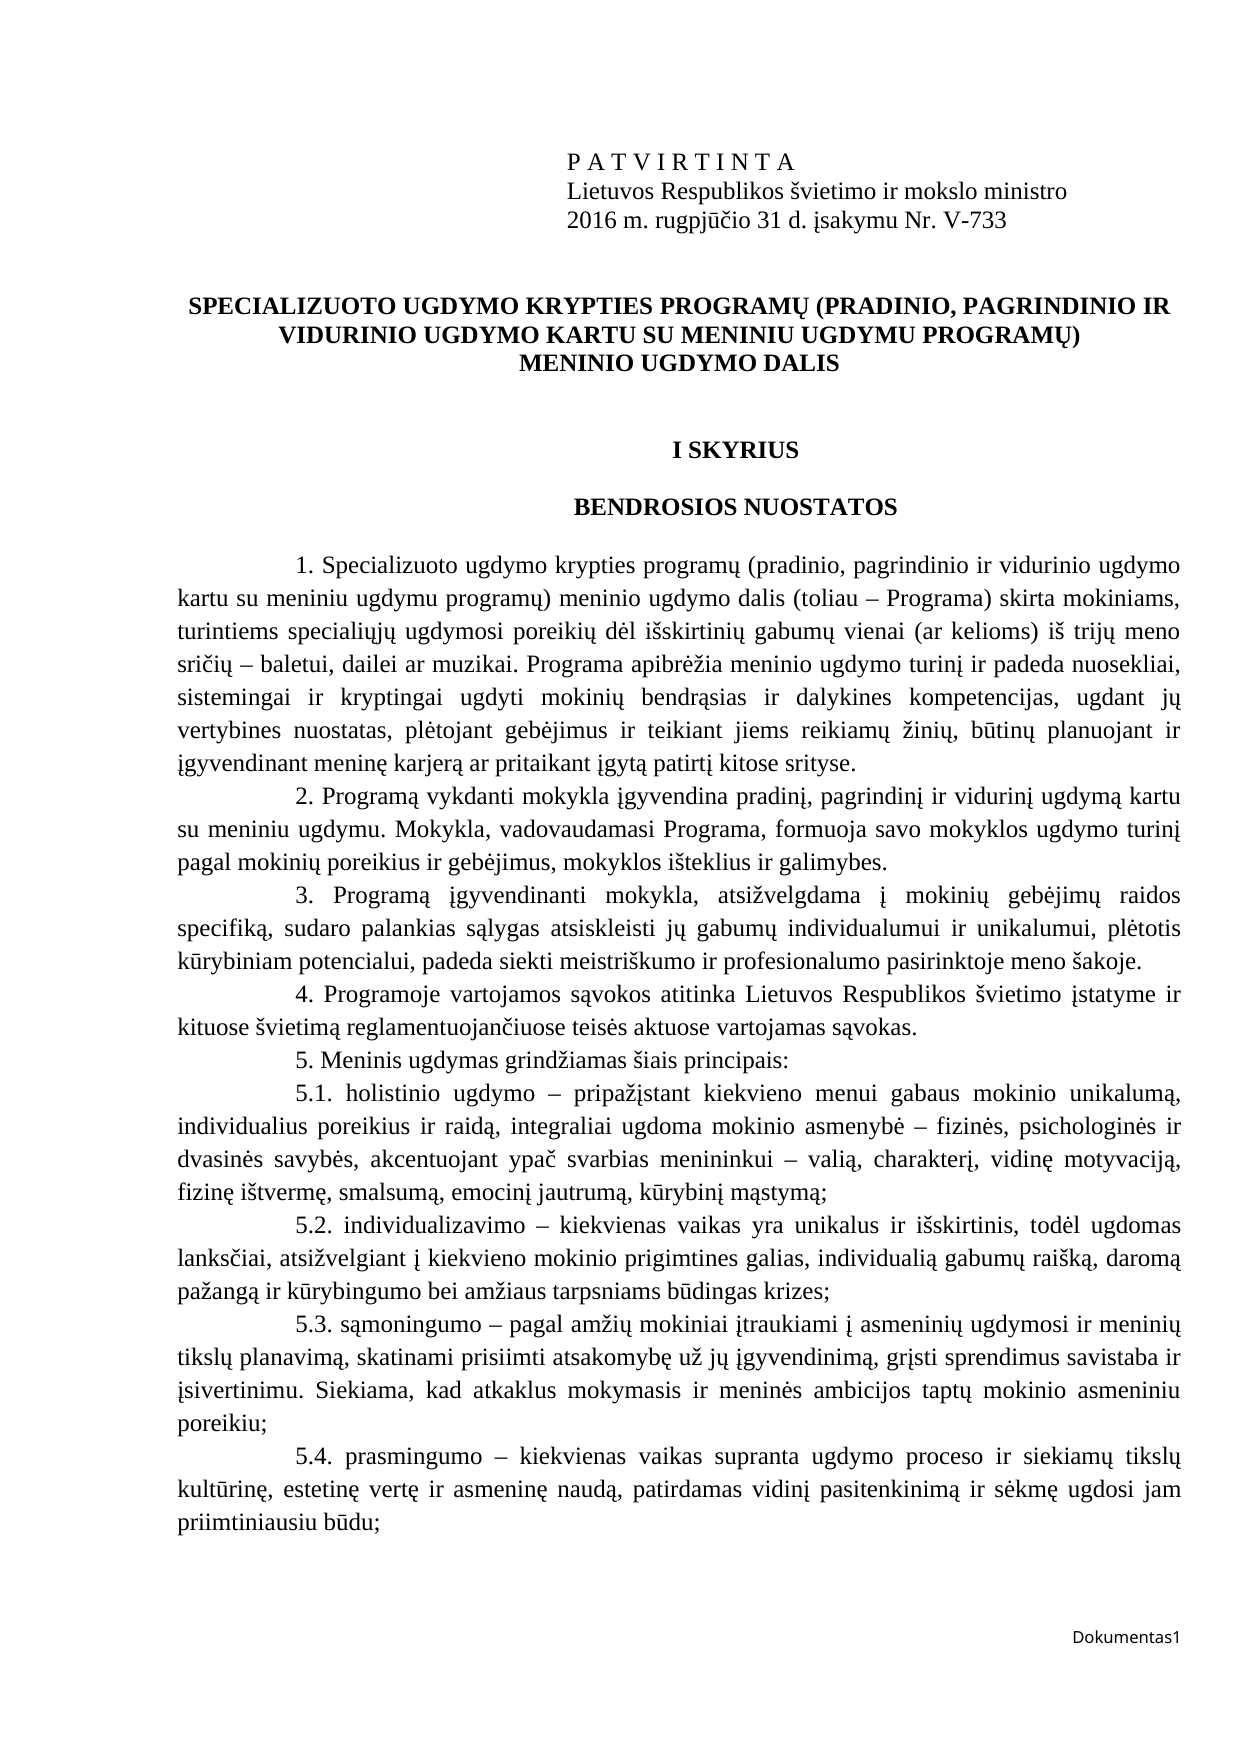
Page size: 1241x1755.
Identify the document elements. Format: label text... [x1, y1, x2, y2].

text 5. Meninis ugdymas grindžiamas šiais principais: [177, 1045, 1182, 1074]
text Lietuvos Respublikos švietimo ir mokslo ministro [437, 176, 1182, 205]
text 4. Programoje vartojamos sąvokos atitinka Lietuvos Respublikos švietimo įstatyme ir kituose švietimą reglamentuojančiuose teisės aktuose vartojamas sąvokas. [177, 979, 1182, 1041]
text MENINIO UGDYMO DALIS [177, 348, 1182, 377]
text 2. Programą vykdanti mokykla įgyvendina pradinį, pagrindinį ir vidurinį ugdymą kartu su meniniu ugdymu. Mokykla, vadovaudamasi Programa, formuoja savo mokyklos ugdymo turinį pagal mokinių poreikius ir gebėjimus, mokyklos išteklius ir galimybes. [177, 781, 1182, 876]
text 5.2. individualizavimo – kiekvienas vaikas yra unikalus ir išskirtinis, todėl ugdomas lanksčiai, atsižvelgiant į kiekvieno mokinio prigimtines galias, individualią gabumų raišką, daromą pažangą ir kūrybingumo bei amžiaus tarpsniams būdingas krizes; [177, 1210, 1182, 1305]
text 5.4. prasmingumo – kiekvienas vaikas supranta ugdymo proceso ir siekiamų tikslų kultūrinę, estetinę vertę ir asmeninę naudą, patirdamas vidinį pasitenkinimą ir sėkmę ugdosi jam priimtiniausiu būdu; [177, 1441, 1182, 1536]
text BENDROSIOS NUOSTATOS [289, 492, 1182, 521]
text 3. Programą įgyvendinanti mokykla, atsižvelgdama į mokinių gebėjimų raidos specifiką, sudaro palankias sąlygas atsiskleisti jų gabumų individualumui ir unikalumui, plėtotis kūrybiniam potencialui, padeda siekti meistriškumo ir profesionalumo pasirinktoje meno šakoje. [177, 880, 1182, 975]
text I SKYRIUS [289, 435, 1182, 463]
text 2016 m. rugpjūčio 31 d. įsakymu Nr. V-733 [437, 205, 1182, 233]
text 5.1. holistinio ugdymo – pripažįstant kiekvieno menui gabaus mokinio unikalumą, individualius poreikius ir raidą, integraliai ugdoma mokinio asmenybė – fizinės, psichologinės ir dvasinės savybės, akcentuojant ypač svarbias menininkui – valią, charakterį, vidinę motyvaciją, fizinę ištvermę, smalsumą, emocinį jautrumą, kūrybinį mąstymą; [177, 1078, 1182, 1206]
text 5.3. sąmoningumo – pagal amžių mokiniai įtraukiami į asmeninių ugdymosi ir meninių tikslų planavimą, skatinami prisiimti atsakomybę už jų įgyvendinimą, grįsti sprendimus savistaba ir įsivertinimu. Siekiama, kad atkaklus mokymasis ir meninės ambicijos taptų mokinio asmeniniu poreikiu; [177, 1309, 1182, 1437]
text Specializuoto ugdymo krypties PROGRAMŲ (PRADINIO, PAGRINDINIO IR VIDURINIO UGDYMO KARTU SU MENINIU UGDYMU PROGRAMŲ) [177, 291, 1182, 348]
text p a t v i r t i n t a [257, 147, 1182, 176]
text 1. Specializuoto ugdymo krypties programų (pradinio, pagrindinio ir vidurinio ugdymo kartu su meniniu ugdymu programų) meninio ugdymo dalis (toliau – Programa) skirta mokiniams, turintiems specialiųjų ugdymosi poreikių dėl išskirtinių gabumų vienai (ar kelioms) iš trijų meno sričių – baletui, dailei ar muzikai. Programa apibrėžia meninio ugdymo turinį ir padeda nuosekliai, sistemingai ir kryptingai ugdyti mokinių bendrąsias ir dalykines kompetencijas, ugdant jų vertybines nuostatas, plėtojant gebėjimus ir teikiant jiems reikiamų žinių, būtinų planuojant ir įgyvendinant meninę karjerą ar pritaikant įgytą patirtį kitose srityse. [177, 550, 1182, 777]
